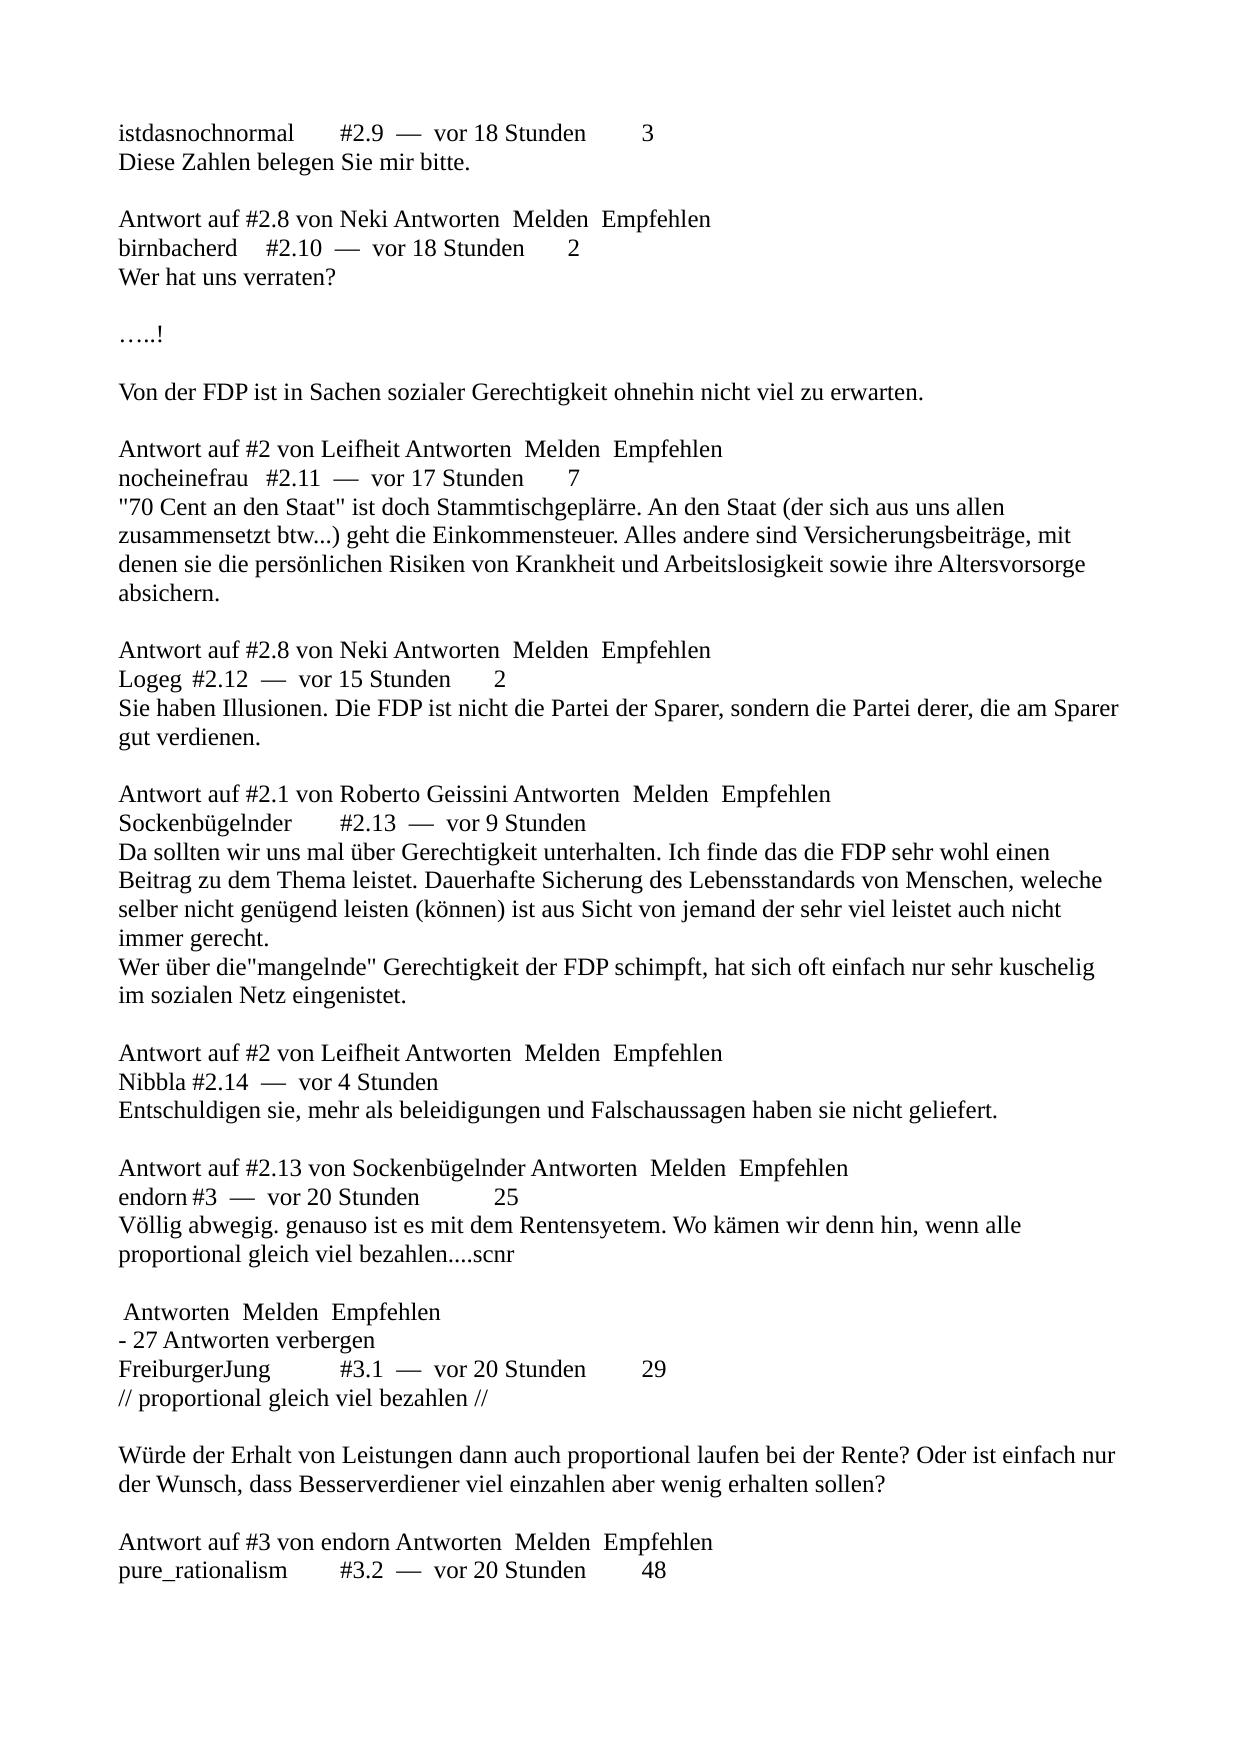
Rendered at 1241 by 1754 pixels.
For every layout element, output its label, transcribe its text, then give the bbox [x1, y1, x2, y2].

text Antwort auf #2.13 von Sockenbügelnder Antworten Melden Empfehlen [118, 1153, 1122, 1182]
text …..! [118, 319, 1122, 348]
text Logeg #2.12 — vor 15 Stunden 2 [118, 664, 1122, 693]
text Sie haben Illusionen. Die FDP ist nicht die Partei der Sparer, sondern die Partei derer, die am Sparer gut verdienen. [118, 693, 1122, 751]
text Antwort auf #3 von endorn Antworten Melden Empfehlen [118, 1527, 1122, 1556]
text Würde der Erhalt von Leistungen dann auch proportional laufen bei der Rente? Oder ist einfach nur der Wunsch, dass Besserverdiener viel einzahlen aber wenig erhalten sollen? [118, 1441, 1122, 1498]
text istdasnochnormal #2.9 — vor 18 Stunden 3 [118, 118, 1122, 147]
text - 27 Antworten verbergen [118, 1326, 1122, 1354]
text "70 Cent an den Staat" ist doch Stammtischgeplärre. An den Staat (der sich aus uns allen zusammensetzt btw...) geht die Einkommensteuer. Alles andere sind Versicherungsbeiträge, mit denen sie die persönlichen Risiken von Krankheit und Arbeitslosigkeit sowie ihre Altersvorsorge absichern. [118, 492, 1122, 607]
text Entschuldigen sie, mehr als beleidigungen und Falschaussagen haben sie nicht geliefert. [118, 1096, 1122, 1124]
text endorn #3 — vor 20 Stunden 25 [118, 1182, 1122, 1211]
text Antwort auf #2 von Leifheit Antworten Melden Empfehlen [118, 1038, 1122, 1067]
text nocheinefrau #2.11 — vor 17 Stunden 7 [118, 463, 1122, 492]
text Wer über die"mangelnde" Gerechtigkeit der FDP schimpft, hat sich oft einfach nur sehr kuschelig im sozialen Netz eingenistet. [118, 952, 1122, 1009]
text Wer hat uns verraten? [118, 262, 1122, 291]
text Von der FDP ist in Sachen sozialer Gerechtigkeit ohnehin nicht viel zu erwarten. [118, 377, 1122, 406]
text Nibbla #2.14 — vor 4 Stunden [118, 1067, 1122, 1096]
text Antwort auf #2 von Leifheit Antworten Melden Empfehlen [118, 434, 1122, 463]
text Antwort auf #2.8 von Neki Antworten Melden Empfehlen [118, 636, 1122, 664]
text pure_rationalism #3.2 — vor 20 Stunden 48 [118, 1556, 1122, 1584]
text birnbacherd #2.10 — vor 18 Stunden 2 [118, 233, 1122, 262]
text FreiburgerJung #3.1 — vor 20 Stunden 29 [118, 1354, 1122, 1383]
text Antworten Melden Empfehlen [118, 1297, 1122, 1326]
text Sockenbügelnder #2.13 — vor 9 Stunden [118, 808, 1122, 837]
text // proportional gleich viel bezahlen // [118, 1383, 1122, 1412]
text Da sollten wir uns mal über Gerechtigkeit unterhalten. Ich finde das die FDP sehr wohl einen Beitrag zu dem Thema leistet. Dauerhafte Sicherung des Lebensstandards von Menschen, weleche selber nicht genügend leisten (können) ist aus Sicht von jemand der sehr viel leistet auch nicht immer gerecht. [118, 837, 1122, 952]
text Antwort auf #2.1 von Roberto Geissini Antworten Melden Empfehlen [118, 779, 1122, 808]
text Diese Zahlen belegen Sie mir bitte. [118, 147, 1122, 176]
text Antwort auf #2.8 von Neki Antworten Melden Empfehlen [118, 204, 1122, 233]
text Völlig abwegig. genauso ist es mit dem Rentensyetem. Wo kämen wir denn hin, wenn alle proportional gleich viel bezahlen....scnr [118, 1211, 1122, 1268]
